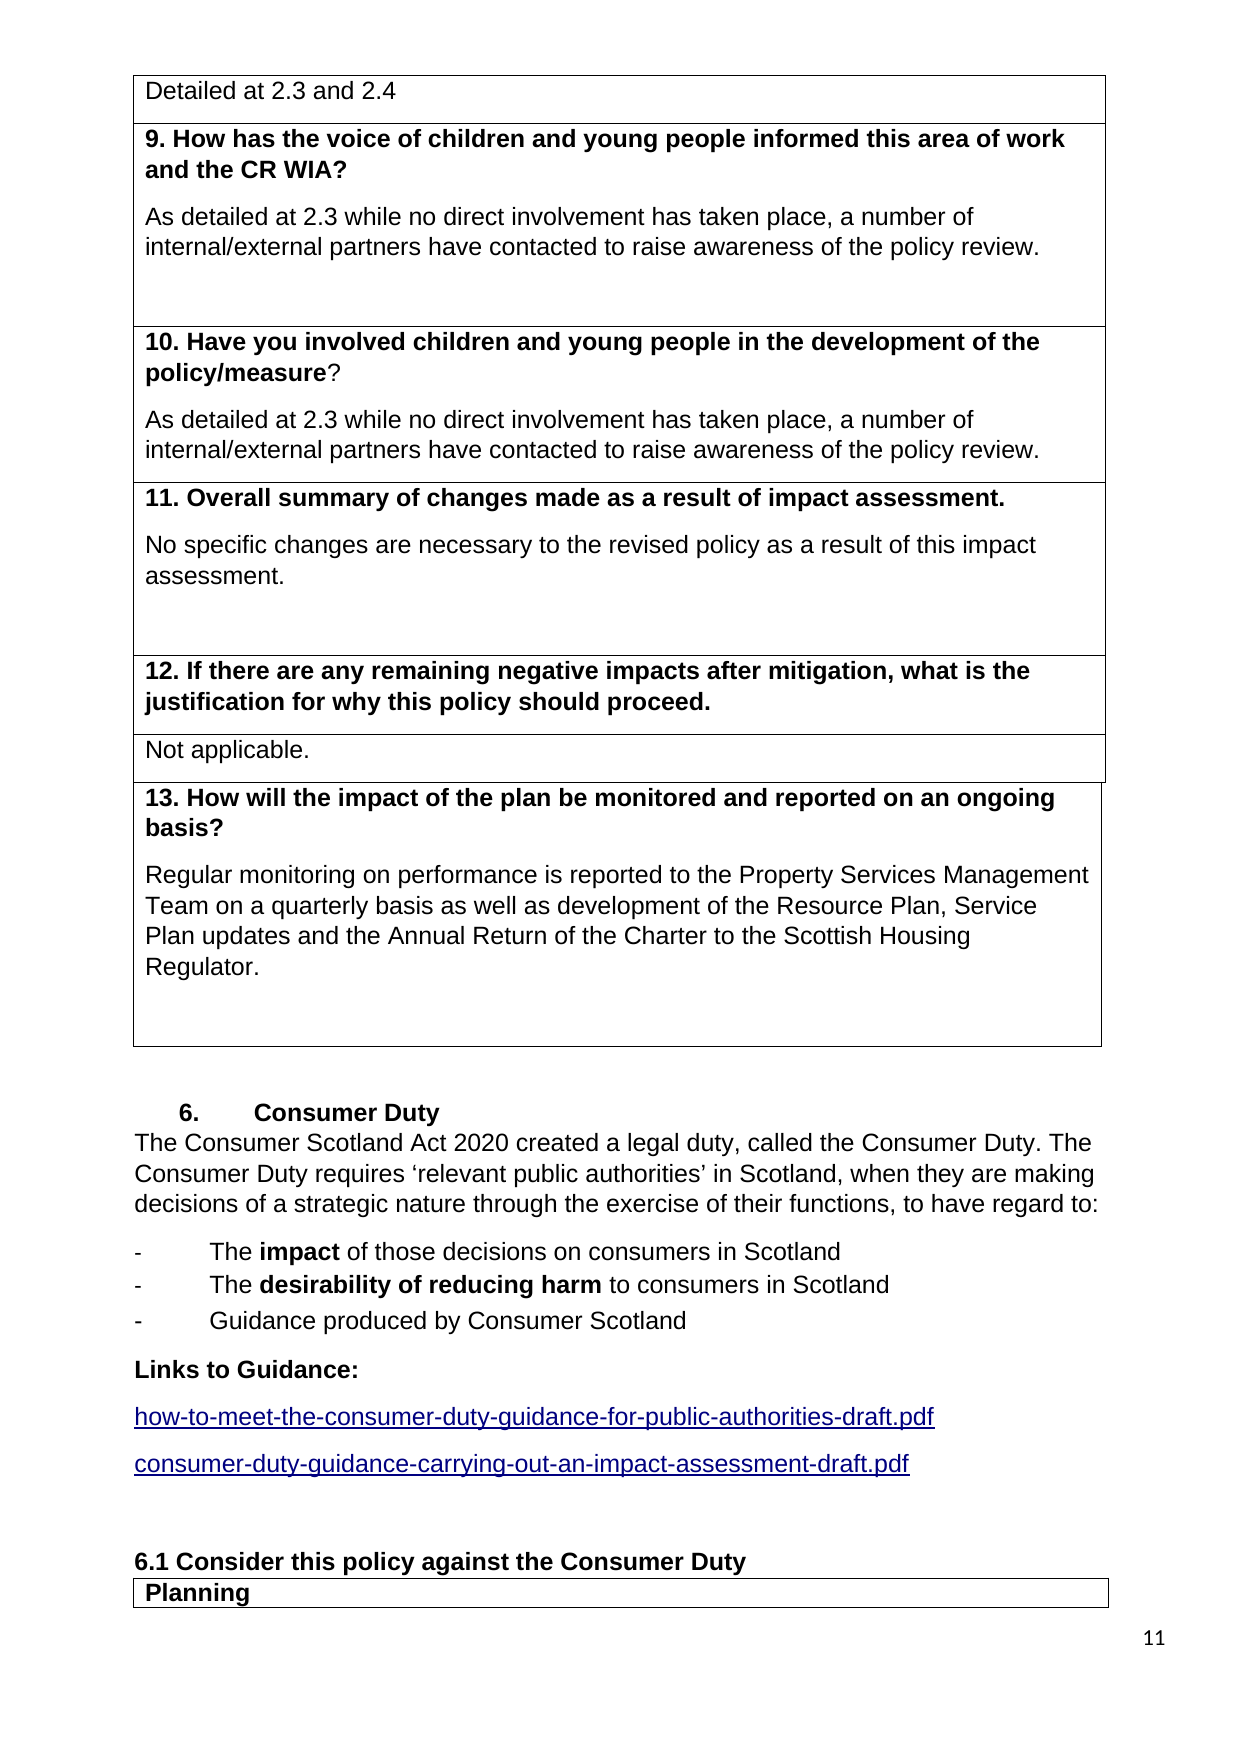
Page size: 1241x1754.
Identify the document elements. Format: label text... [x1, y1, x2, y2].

table_cell 13. How will the impact of the plan be monitored and reported on an ongoing basis? Regular monitoring on performance is reported to the Property Services Management Team on a quarterly basis as well as development of the Resource Plan, Service Plan updates and the Annual Return of the Charter to the Scottish Housing Regulator. [134, 783, 1101, 1046]
table_cell 12. If there are any remaining negative impacts after mitigation, what is the justification for why this policy should proceed. [134, 656, 1105, 733]
table_cell Detailed at 2.3 and 2.4 [134, 76, 1105, 123]
table_cell 10. Have you involved children and young people in the development of the policy/measure? As detailed at 2.3 while no direct involvement has taken place, a number of internal/external partners have contacted to raise awareness of the policy review. [134, 327, 1105, 482]
text consumer-duty-guidance-carrying-out-an-impact-assessment-draft.pdf [134, 1449, 1165, 1478]
subtitle 6.1 Consider this policy against the Consumer Duty [134, 1547, 1165, 1576]
list The impact of those decisions on consumers in Scotland [134, 1236, 1165, 1267]
subtitle Consumer Duty [178, 1098, 1165, 1127]
text The Consumer Scotland Act 2020 created a legal duty, called the Consumer Duty. The Consumer Duty requires ‘relevant public authorities’ in Scotland, when they are making decisions of a strategic nature through the exercise of their functions, to have regard to: [134, 1128, 1165, 1218]
table_cell 9. How has the voice of children and young people informed this area of work and the CR WIA? As detailed at 2.3 while no direct involvement has taken place, a number of internal/external partners have contacted to raise awareness of the policy review. [134, 124, 1105, 326]
table_cell 11. Overall summary of changes made as a result of impact assessment. No specific changes are necessary to the revised policy as a result of this impact assessment. [134, 483, 1105, 655]
list Guidance produced by Consumer Scotland [134, 1302, 1165, 1337]
list The desirability of reducing harm to consumers in Scotland [134, 1269, 1165, 1301]
table_header Planning [134, 1579, 1108, 1607]
text how-to-meet-the-consumer-duty-guidance-for-public-authorities-draft.pdf [134, 1402, 1165, 1431]
table_cell Not applicable. [134, 735, 1105, 782]
text Links to Guidance: [134, 1355, 1165, 1384]
